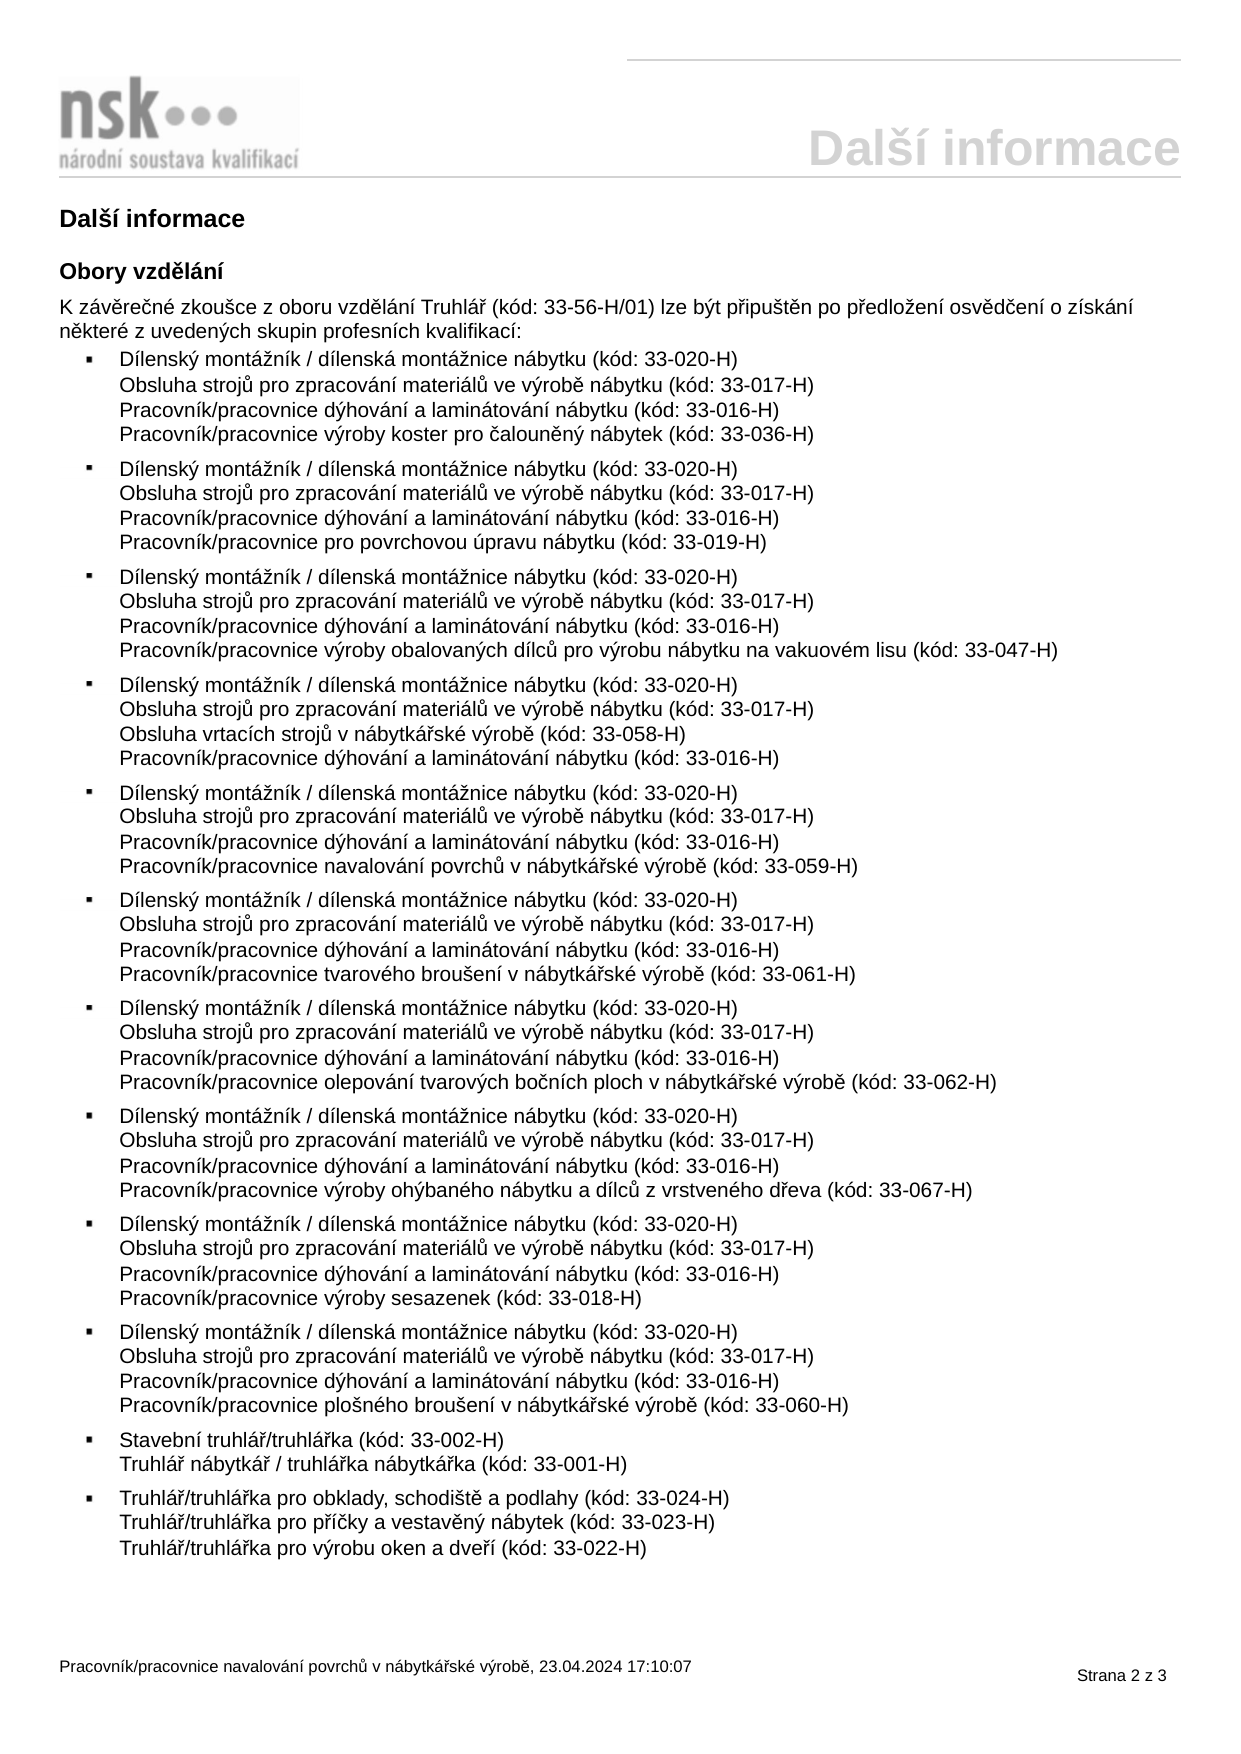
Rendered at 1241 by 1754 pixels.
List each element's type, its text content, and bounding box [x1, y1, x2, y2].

table_cell Dílenský montážník / dílenská montážnice nábytku (kód: 33-020-H) [119, 565, 1181, 588]
table_cell [59, 962, 119, 987]
picture [59, 1427, 119, 1452]
table_cell [1167, 1203, 1181, 1212]
table_cell [627, 448, 861, 457]
table_cell K závěrečné zkoušce z oboru vzdělání Truhlář (kód: 33-56-H/01) lze být připuštěn po předložení osvědčení o získání některé z uvedených skupin profesních kvalifikací: [59, 295, 1181, 343]
table_cell [627, 1419, 861, 1428]
table_cell [59, 1285, 119, 1311]
table_cell [619, 236, 627, 248]
table_cell [861, 664, 1167, 672]
table_cell [59, 638, 119, 663]
table_cell [59, 343, 119, 347]
table_cell [59, 194, 119, 200]
table_cell [619, 556, 627, 564]
table_cell [619, 664, 627, 672]
table_cell [119, 556, 482, 564]
table_cell [59, 1452, 119, 1477]
table_cell [119, 1095, 482, 1104]
table_cell [59, 854, 119, 879]
table_cell [119, 1203, 482, 1212]
table_cell [119, 771, 482, 780]
table_cell [861, 1593, 1167, 1657]
table_cell [59, 481, 119, 506]
picture [59, 1486, 119, 1511]
table_cell [59, 422, 119, 448]
table_cell [59, 1419, 119, 1427]
table_cell [482, 1311, 619, 1320]
table_cell [1167, 1311, 1181, 1320]
table_cell Pracovník/pracovnice výroby obalovaných dílců pro výrobu nábytku na vakuovém lisu (kód: 33-047-H) [119, 638, 1181, 663]
picture [59, 780, 119, 803]
table_cell Pracovník/pracovnice dýhování a laminátování nábytku (kód: 33-016-H) [119, 830, 1181, 854]
table_cell [619, 1419, 627, 1428]
table_cell [119, 1419, 482, 1428]
table_cell [482, 1419, 619, 1428]
table_cell [627, 771, 861, 780]
table_cell [59, 398, 119, 422]
table_cell [59, 373, 119, 398]
table_cell Pracovník/pracovnice výroby ohýbaného nábytku a dílců z vrstveného dřeva (kód: 33-067-H) [119, 1178, 1181, 1203]
picture [59, 888, 119, 911]
table_cell [482, 987, 619, 996]
table_cell [59, 987, 119, 996]
table_cell Pracovník/pracovnice navalování povrchů v nábytkářské výrobě, 23.04.2024 17:10:07 [59, 1657, 861, 1693]
table_cell [619, 1477, 627, 1486]
table_cell [619, 1095, 627, 1104]
table_cell [627, 987, 861, 996]
table_cell [1167, 664, 1181, 672]
table_cell Obsluha strojů pro zpracování materiálů ve výrobě nábytku (kód: 33-017-H) [119, 912, 1181, 938]
table_cell Dílenský montážník / dílenská montážnice nábytku (kód: 33-020-H) [119, 888, 1181, 912]
table_cell [619, 879, 627, 888]
table_cell [861, 987, 1167, 996]
picture [59, 996, 119, 1019]
table_cell [119, 1311, 482, 1320]
table_cell [59, 1561, 119, 1593]
table_cell [1167, 236, 1181, 248]
table_cell [619, 448, 627, 457]
table_cell [1167, 1561, 1181, 1593]
table_cell Pracovník/pracovnice dýhování a laminátování nábytku (kód: 33-016-H) [119, 398, 1181, 422]
table_cell [59, 1536, 119, 1561]
table_cell [861, 1203, 1167, 1212]
table_cell Dílenský montážník / dílenská montážnice nábytku (kód: 33-020-H) [119, 996, 1181, 1020]
table_cell [627, 1311, 861, 1320]
table_cell [619, 987, 627, 996]
table_cell Obsluha strojů pro zpracování materiálů ve výrobě nábytku (kód: 33-017-H) [119, 696, 1181, 722]
table_cell [1167, 1477, 1181, 1486]
table_cell [59, 722, 119, 746]
table_cell Truhlář/truhlářka pro příčky a vestavěný nábytek (kód: 33-023-H) [119, 1510, 1181, 1536]
table_cell [482, 1593, 619, 1657]
table_cell Truhlář nábytkář / truhlářka nábytkářka (kód: 33-001-H) [119, 1452, 1181, 1477]
table_cell [59, 589, 119, 614]
table_cell [59, 1070, 119, 1095]
table_cell Obsluha strojů pro zpracování materiálů ve výrobě nábytku (kód: 33-017-H) [119, 481, 1181, 506]
table_cell [59, 614, 119, 638]
table_cell [59, 1593, 119, 1657]
table_cell [1167, 194, 1181, 200]
table_cell Dílenský montážník / dílenská montážnice nábytku (kód: 33-020-H) [119, 1212, 1181, 1236]
table_cell [482, 343, 619, 347]
table_cell [59, 236, 119, 248]
table_cell [627, 1477, 861, 1486]
table_cell Pracovník/pracovnice plošného broušení v nábytkářské výrobě (kód: 33-060-H) [119, 1393, 1181, 1419]
picture [59, 564, 119, 587]
table_cell [59, 664, 119, 672]
table_cell [1167, 1095, 1181, 1104]
table_cell [119, 1593, 482, 1657]
table_cell [1167, 987, 1181, 996]
table_cell [482, 664, 619, 672]
table_cell [59, 1046, 119, 1069]
table_cell Pracovník/pracovnice dýhování a laminátování nábytku (kód: 33-016-H) [119, 1154, 1181, 1177]
table_cell Dílenský montážník / dílenská montážnice nábytku (kód: 33-020-H) [119, 780, 1181, 804]
table_cell Pracovník/pracovnice výroby koster pro čalouněný nábytek (kód: 33-036-H) [119, 422, 1181, 448]
table_cell [119, 236, 482, 248]
table_cell [119, 1561, 482, 1593]
table_cell [119, 1477, 482, 1486]
table_cell [627, 343, 861, 347]
table_cell [861, 1561, 1167, 1593]
table_cell [627, 879, 861, 888]
picture [59, 1320, 119, 1344]
table_cell [619, 771, 627, 780]
picture [59, 1212, 119, 1236]
table_cell Další informace [627, 61, 1181, 176]
table_cell [619, 1311, 627, 1320]
table_cell [59, 506, 119, 530]
table_cell [59, 448, 119, 456]
table_cell [59, 171, 119, 176]
table_cell [59, 696, 119, 722]
table_cell [59, 771, 119, 780]
table_cell [482, 879, 619, 888]
table_cell Pracovník/pracovnice dýhování a laminátování nábytku (kód: 33-016-H) [119, 1369, 1181, 1393]
table_cell Pracovník/pracovnice dýhování a laminátování nábytku (kód: 33-016-H) [119, 1261, 1181, 1285]
table_cell Pracovník/pracovnice olepování tvarových bočních ploch v nábytkářské výrobě (kód: 33-062-H) [119, 1070, 1181, 1095]
table_cell [627, 236, 861, 248]
table_cell [861, 194, 1167, 200]
table_cell [482, 448, 619, 457]
table_cell [59, 804, 119, 830]
table_cell [1167, 1419, 1181, 1428]
table_cell [59, 1511, 119, 1536]
table_cell [620, 59, 627, 170]
table_cell [861, 1311, 1167, 1320]
table_cell Obsluha strojů pro zpracování materiálů ve výrobě nábytku (kód: 33-017-H) [119, 589, 1181, 614]
table_cell [59, 1369, 119, 1393]
table_cell [627, 556, 861, 564]
table_cell [1167, 771, 1181, 780]
table_cell [59, 1178, 119, 1203]
table_cell Obsluha strojů pro zpracování materiálů ve výrobě nábytku (kód: 33-017-H) [119, 1020, 1181, 1046]
table_cell Další informace [59, 200, 1181, 236]
table_cell [482, 556, 619, 564]
table_cell [59, 1261, 119, 1285]
table_cell [627, 194, 861, 200]
table_cell [59, 1477, 119, 1486]
picture [59, 1104, 119, 1128]
table_cell Pracovník/pracovnice navalování povrchů v nábytkářské výrobě (kód: 33-059-H) [119, 854, 1181, 879]
table_cell [1167, 556, 1181, 564]
table_cell [59, 830, 119, 854]
table_cell Stavební truhlář/truhlářka (kód: 33-002-H) [119, 1428, 1181, 1452]
table_cell [59, 1020, 119, 1046]
picture [59, 347, 119, 372]
table_cell [119, 448, 482, 457]
table_cell [59, 1236, 119, 1261]
table_cell [861, 236, 1167, 248]
table_cell [59, 1095, 119, 1104]
table_cell [119, 171, 482, 176]
table_cell [482, 771, 619, 780]
table_cell [119, 987, 482, 996]
table_cell [1167, 448, 1181, 457]
table_cell Obsluha strojů pro zpracování materiálů ve výrobě nábytku (kód: 33-017-H) [119, 804, 1181, 830]
table_cell [627, 1095, 861, 1104]
table_cell [119, 343, 482, 347]
table_cell Dílenský montážník / dílenská montážnice nábytku (kód: 33-020-H) [119, 347, 1181, 373]
table_cell [59, 178, 1181, 194]
table_cell [627, 1561, 861, 1593]
table_cell [59, 530, 119, 556]
table_cell Pracovník/pracovnice tvarového broušení v nábytkářské výrobě (kód: 33-061-H) [119, 962, 1181, 987]
table_cell [59, 912, 119, 938]
picture [59, 672, 119, 695]
table_cell Strana 2 z 3 [861, 1657, 1167, 1693]
table_cell [861, 879, 1167, 888]
table_cell [59, 556, 119, 564]
table_cell [59, 1203, 119, 1212]
table_cell Dílenský montážník / dílenská montážnice nábytku (kód: 33-020-H) [119, 1104, 1181, 1128]
table_cell [861, 1477, 1167, 1486]
table_cell [59, 1393, 119, 1419]
table_cell [1167, 1657, 1181, 1693]
table_cell [1167, 343, 1181, 347]
table_cell [482, 1203, 619, 1212]
picture [59, 456, 119, 479]
table_cell Dílenský montážník / dílenská montážnice nábytku (kód: 33-020-H) [119, 457, 1181, 481]
table_cell Pracovník/pracovnice pro povrchovou úpravu nábytku (kód: 33-019-H) [119, 530, 1181, 556]
table_cell Obsluha vrtacích strojů v nábytkářské výrobě (kód: 33-058-H) [119, 722, 1181, 746]
table_cell [627, 1203, 861, 1212]
table_cell [861, 343, 1167, 347]
table_cell [861, 1095, 1167, 1104]
table_cell [119, 194, 482, 200]
table_cell [482, 194, 619, 200]
table_cell Pracovník/pracovnice dýhování a laminátování nábytku (kód: 33-016-H) [119, 614, 1181, 638]
table_cell [619, 1593, 627, 1657]
table_cell Obsluha strojů pro zpracování materiálů ve výrobě nábytku (kód: 33-017-H) [119, 1128, 1181, 1153]
table_cell [59, 1128, 119, 1153]
table_cell [482, 1095, 619, 1104]
table_cell [619, 170, 627, 176]
table_cell Obsluha strojů pro zpracování materiálů ve výrobě nábytku (kód: 33-017-H) [119, 1344, 1181, 1369]
table_cell [59, 1311, 119, 1320]
table_cell Obsluha strojů pro zpracování materiálů ve výrobě nábytku (kód: 33-017-H) [119, 1236, 1181, 1261]
table_cell Pracovník/pracovnice dýhování a laminátování nábytku (kód: 33-016-H) [119, 1046, 1181, 1069]
table_cell [861, 771, 1167, 780]
table_cell [1167, 879, 1181, 888]
table_cell Obsluha strojů pro zpracování materiálů ve výrobě nábytku (kód: 33-017-H) [119, 373, 1181, 398]
table_cell [1167, 1593, 1181, 1657]
table_cell [619, 1203, 627, 1212]
table_cell [482, 1561, 619, 1593]
table_cell [861, 448, 1167, 457]
table_cell Dílenský montážník / dílenská montážnice nábytku (kód: 33-020-H) [119, 1320, 1181, 1344]
table_cell Obory vzdělání [59, 248, 1181, 295]
picture [58, 59, 620, 171]
table_cell [119, 879, 482, 888]
table_cell Truhlář/truhlářka pro obklady, schodiště a podlahy (kód: 33-024-H) [119, 1486, 1181, 1510]
table_cell Pracovník/pracovnice výroby sesazenek (kód: 33-018-H) [119, 1285, 1181, 1311]
table_cell Pracovník/pracovnice dýhování a laminátování nábytku (kód: 33-016-H) [119, 746, 1181, 771]
table_cell [861, 556, 1167, 564]
table_cell [482, 1477, 619, 1486]
table_cell [482, 171, 619, 176]
table_cell Truhlář/truhlářka pro výrobu oken a dveří (kód: 33-022-H) [119, 1536, 1181, 1561]
table_cell Pracovník/pracovnice dýhování a laminátování nábytku (kód: 33-016-H) [119, 506, 1181, 530]
table_cell [59, 1344, 119, 1369]
table_cell [861, 1419, 1167, 1428]
table_cell [59, 938, 119, 962]
table_cell [619, 1561, 627, 1593]
table_cell [119, 664, 482, 672]
table_cell [59, 879, 119, 888]
table_cell Pracovník/pracovnice dýhování a laminátování nábytku (kód: 33-016-H) [119, 938, 1181, 962]
table_cell [59, 746, 119, 771]
table_cell [627, 664, 861, 672]
table_cell Dílenský montážník / dílenská montážnice nábytku (kód: 33-020-H) [119, 673, 1181, 696]
table_cell [482, 236, 619, 248]
table_cell [627, 1593, 861, 1657]
table_cell [59, 1154, 119, 1177]
table_cell [619, 194, 627, 200]
